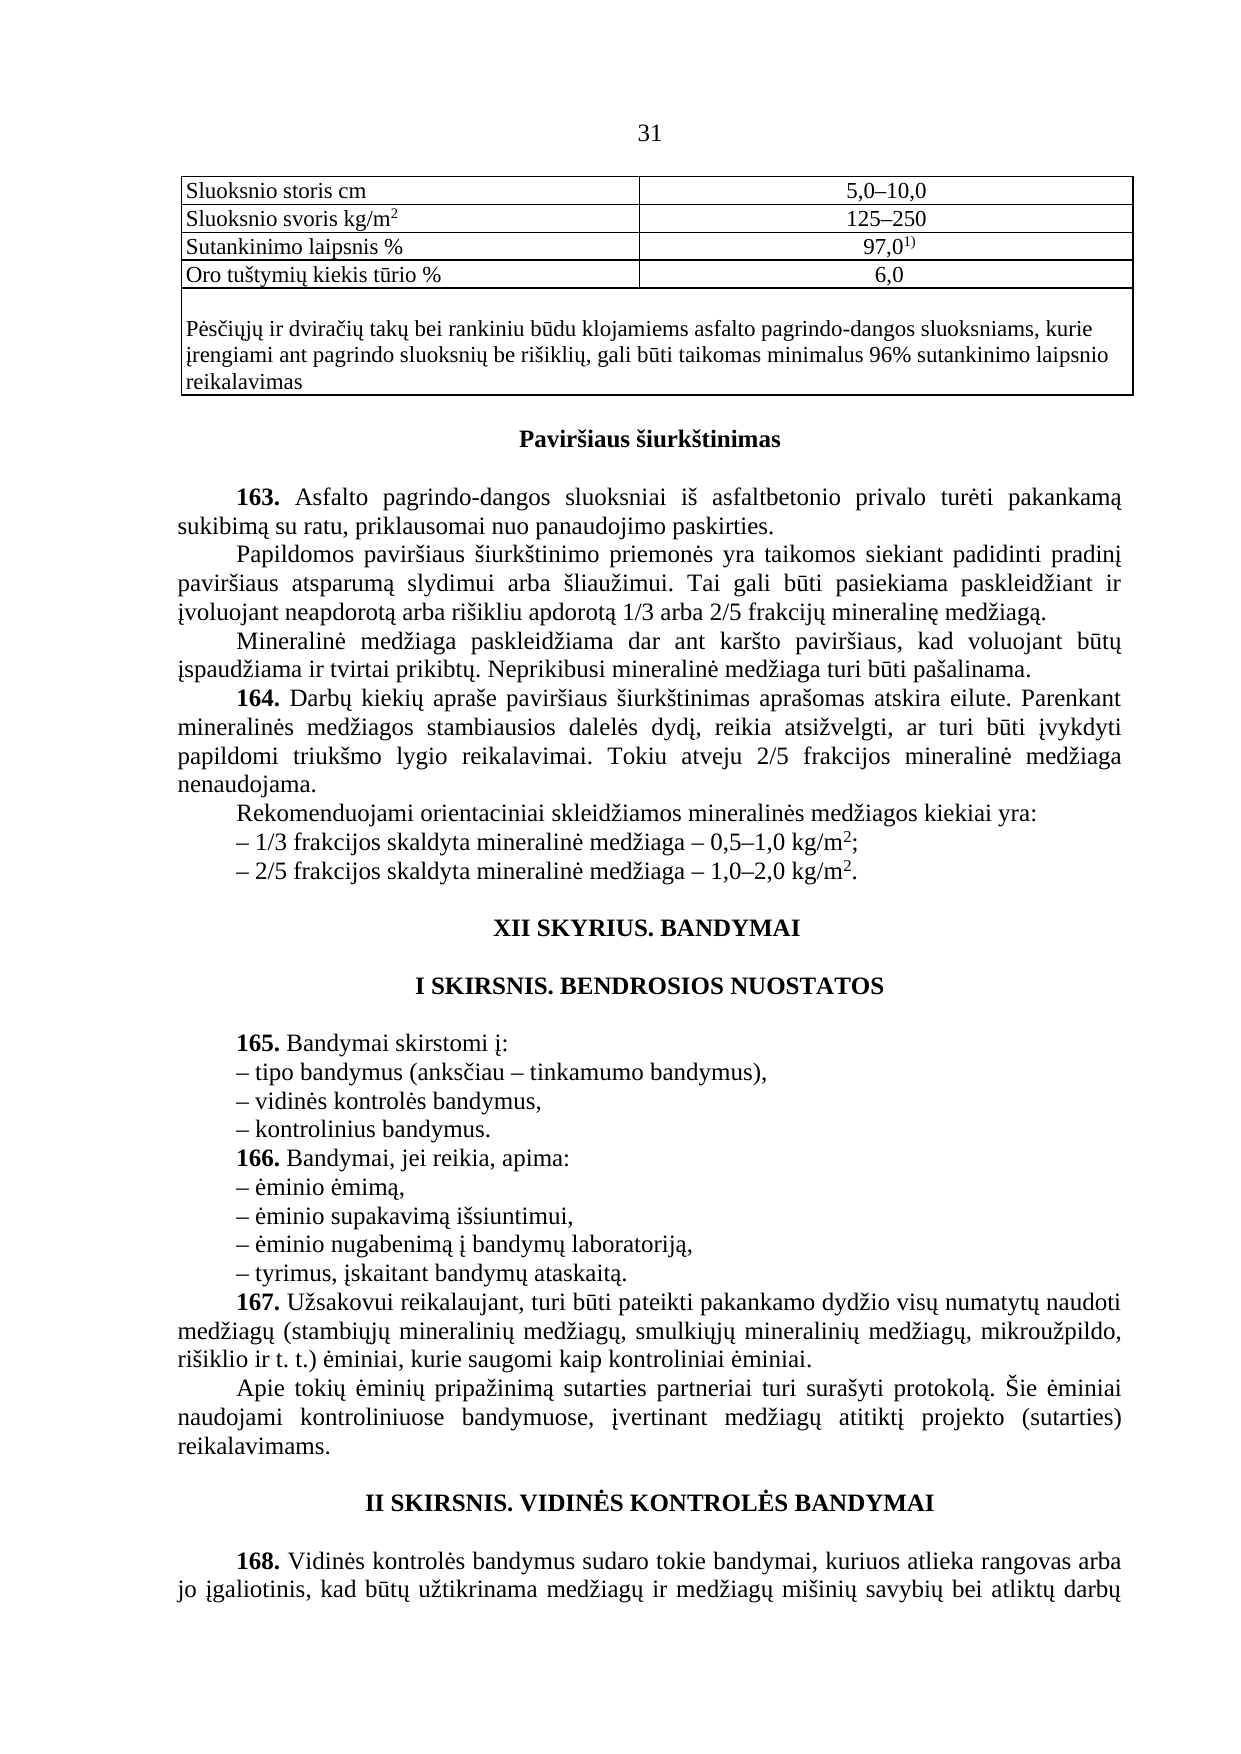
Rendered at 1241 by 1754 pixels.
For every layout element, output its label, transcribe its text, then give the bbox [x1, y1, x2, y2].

text Rekomenduojami orientaciniai skleidžiamos mineralinės medžiagos kiekiai yra: [177, 798, 1122, 827]
text – kontrolinius bandymus. [177, 1114, 1122, 1143]
text – ėminio nugabenimą į bandymų laboratoriją, [177, 1229, 1122, 1258]
table_cell ≤ 6,0 [640, 261, 644, 287]
text – 1/3 frakcijos skaldyta mineralinė medžiaga – 0,5–1,0 kg/m2; [177, 827, 1122, 856]
text – vidinės kontrolės bandymus, [177, 1086, 1122, 1114]
text Apie tokių ėminių pripažinimą sutarties partneriai turi surašyti protokolą. Šie ėminiai naudojami kontroliniuose bandymuose, įvertinant medžiagų atitiktį projekto (sutarties) reikalavimams. [177, 1373, 1122, 1459]
text XII SKYRIUS. BANDYMAI [177, 913, 1122, 942]
text 167. Užsakovui reikalaujant, turi būti pateikti pakankamo dydžio visų numatytų naudoti medžiagų (stambiųjų mineralinių medžiagų, smulkiųjų mineralinių medžiagų, mikroužpildo, rišiklio ir t. t.) ėminiai, kurie saugomi kaip kontroliniai ėminiai. [177, 1287, 1122, 1373]
text – tyrimus, įskaitant bandymų ataskaitą. [177, 1258, 1122, 1287]
text Papildomos paviršiaus šiurkštinimo priemonės yra taikomos siekiant padidinti pradinį paviršiaus atsparumą slydimui arba šliaužimui. Tai gali būti pasiekiama paskleidžiant ir įvoluojant neapdorotą arba rišikliu apdorotą 1/3 arba 2/5 frakcijų mineralinę medžiagą. [177, 539, 1122, 626]
text 166. Bandymai, jei reikia, apima: [177, 1143, 1122, 1172]
text I SKIRSNIS. BENDROSIOS NUOSTATOS [177, 971, 1122, 999]
text II SKIRSNIS. VIDINĖS KONTROLĖS BANDYMAI [177, 1488, 1122, 1517]
text 163. Asfalto pagrindo-dangos sluoksniai iš asfaltbetonio privalo turėti pakankamą sukibimą su ratu, priklausomai nuo panaudojimo paskirties. [177, 482, 1122, 539]
text – ėminio supakavimą išsiuntimui, [177, 1201, 1122, 1229]
text – 2/5 frakcijos skaldyta mineralinė medžiaga – 1,0–2,0 kg/m2. [177, 856, 1122, 884]
text Mineralinė medžiaga paskleidžiama dar ant karšto paviršiaus, kad voluojant būtų įspaudžiama ir tvirtai prikibtų. Neprikibusi mineralinė medžiaga turi būti pašalinama. [177, 626, 1122, 683]
text 165. Bandymai skirstomi į: [177, 1028, 1122, 1057]
text 168. Vidinės kontrolės bandymus sudaro tokie bandymai, kuriuos atlieka rangovas arba jo įgaliotinis, kad būtų užtikrinama medžiagų ir medžiagų mišinių savybių bei atliktų darbų [177, 1546, 1122, 1603]
text – ėminio ėmimą, [177, 1172, 1122, 1201]
text Paviršiaus šiurkštinimas [177, 424, 1122, 453]
text – tipo bandymus (anksčiau – tinkamumo bandymus), [177, 1057, 1122, 1086]
text 164. Darbų kiekių apraše paviršiaus šiurkštinimas aprašomas atskira eilute. Parenkant mineralinės medžiagos stambiausios dalelės dydį, reikia atsižvelgti, ar turi būti įvykdyti papildomi triukšmo lygio reikalavimai. Tokiu atveju 2/5 frakcijos mineralinė medžiaga nenaudojama. [177, 683, 1122, 798]
